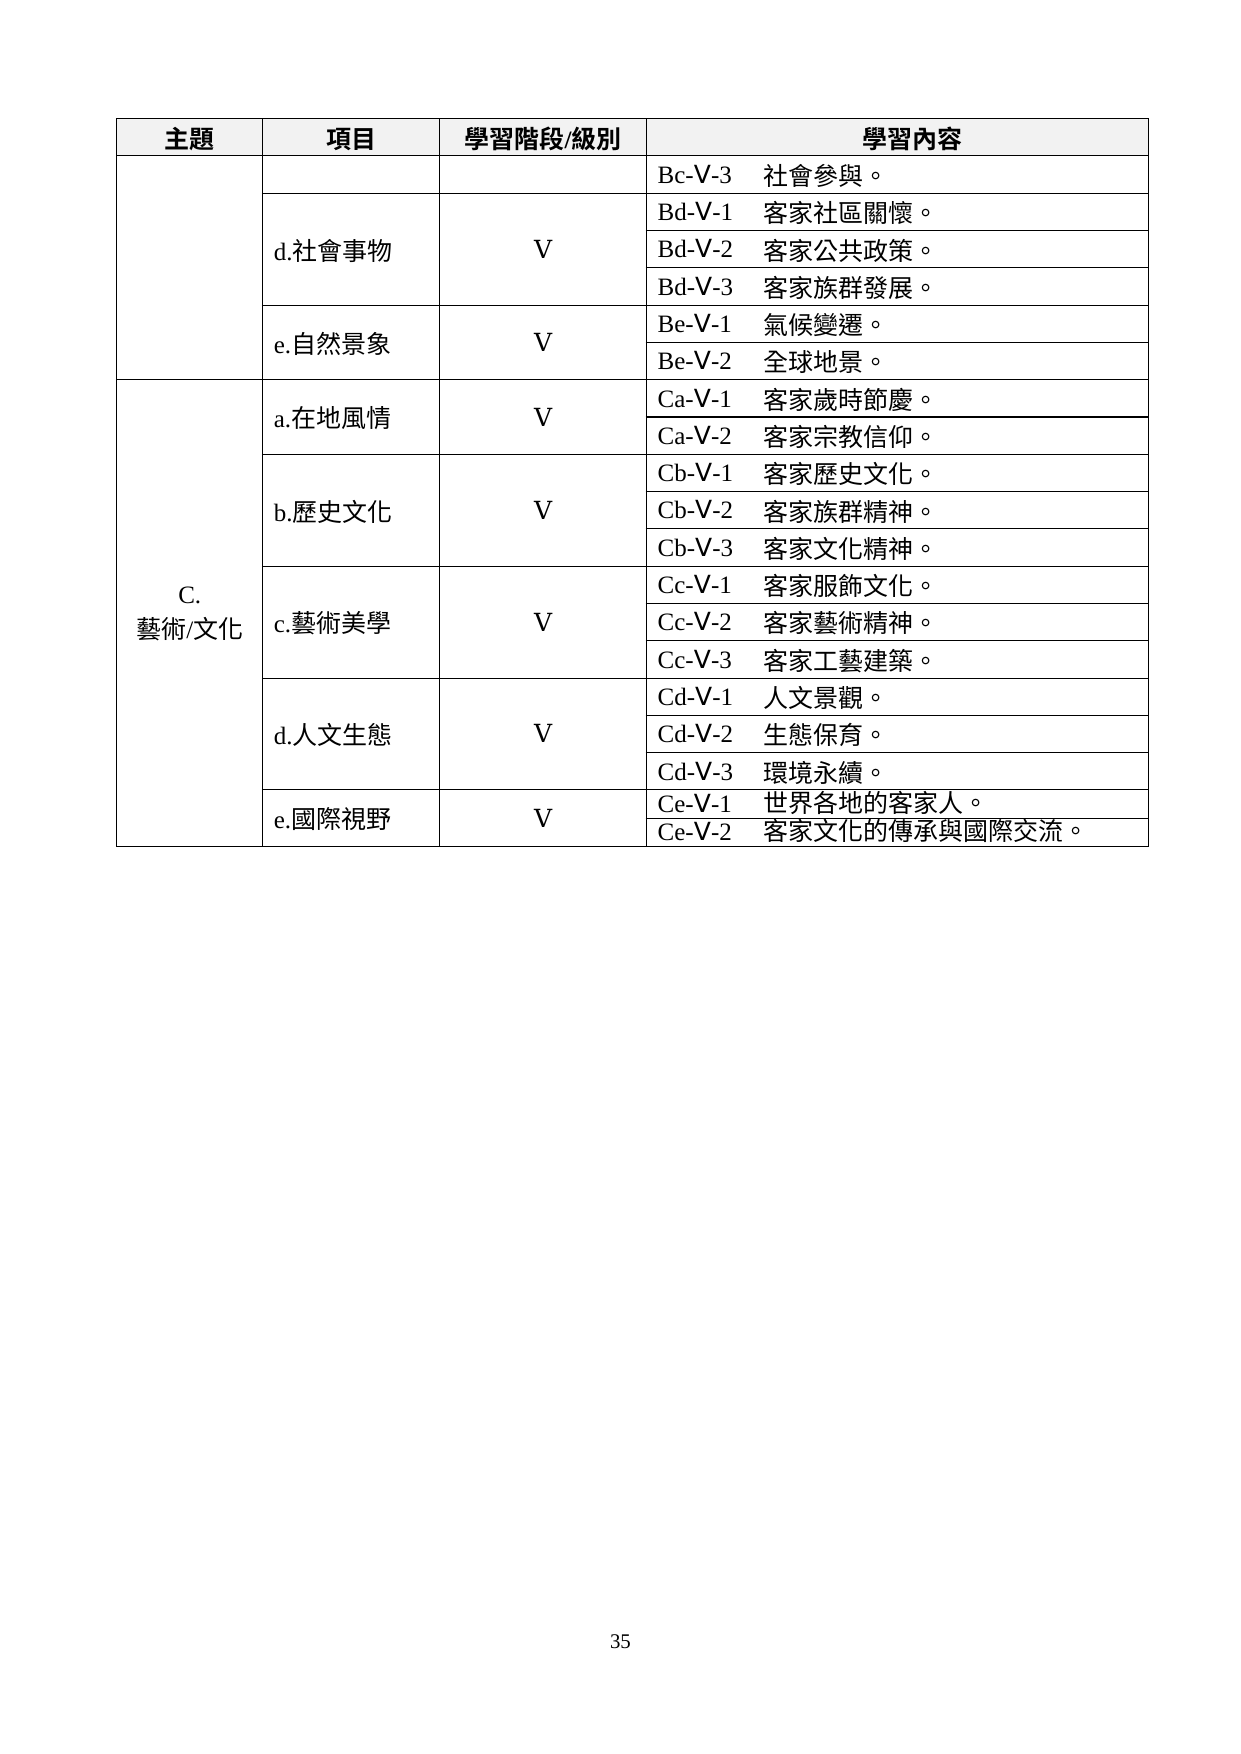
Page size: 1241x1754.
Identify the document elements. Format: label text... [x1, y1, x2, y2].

table_cell Be-Ⅴ-1 [647, 306, 764, 342]
table_cell 社會參與。 [764, 156, 1148, 193]
table_cell 世界各地的客家人。 [764, 790, 1148, 817]
table_cell Cd-Ⅴ-1 [647, 679, 764, 715]
table_cell 客家族群發展。 [764, 268, 1148, 304]
table_cell 客家文化精神。 [764, 529, 1148, 566]
table_header 學習階段/級別 [440, 119, 646, 155]
table_cell c.藝術美學 [263, 567, 439, 677]
table_cell Cc-Ⅴ-2 [647, 604, 764, 640]
table_cell Ⅴ [440, 567, 646, 677]
table_cell Ⅴ [440, 455, 646, 566]
table_cell Cd-Ⅴ-2 [647, 716, 764, 752]
table_cell 客家族群精神。 [764, 492, 1148, 528]
table_cell b.歷史文化 [263, 455, 439, 566]
table_cell Ca-Ⅴ-1 [647, 380, 764, 416]
table_cell [440, 156, 646, 193]
table_cell Be-Ⅴ-2 [647, 343, 764, 379]
table_cell Cc-Ⅴ-1 [647, 567, 764, 603]
table_cell 客家文化的傳承與國際交流。 [764, 819, 1148, 846]
table_cell 客家歲時節慶。 [764, 380, 1148, 416]
table_cell 生態保育。 [764, 716, 1148, 752]
table_cell e.國際視野 [263, 790, 439, 846]
table_cell Cb-Ⅴ-2 [647, 492, 764, 528]
table_cell 客家社區關懷。 [764, 194, 1148, 230]
table_cell Bd-Ⅴ-3 [647, 268, 764, 304]
table_cell Bd-Ⅴ-1 [647, 194, 764, 230]
table_header 項目 [263, 119, 439, 155]
table_cell 客家宗教信仰。 [764, 418, 1148, 454]
table_cell 客家服飾文化。 [764, 567, 1148, 603]
table_cell a.在地風情 [263, 380, 439, 454]
table_cell 客家公共政策。 [764, 231, 1148, 267]
table_cell Ca-Ⅴ-2 [647, 418, 764, 454]
table_cell 全球地景。 [764, 343, 1148, 379]
table_cell d.人文生態 [263, 679, 439, 789]
table_cell Ⅴ [440, 380, 646, 454]
table_cell 客家歷史文化。 [764, 455, 1148, 491]
table_cell Ⅴ [440, 306, 646, 379]
table_cell 客家工藝建築。 [764, 641, 1148, 677]
table_cell Cc-Ⅴ-3 [647, 641, 764, 677]
table_cell Ce-Ⅴ-1 [647, 790, 764, 817]
table_cell Cb-Ⅴ-1 [647, 455, 764, 491]
table_header 學習內容 [647, 119, 1148, 155]
table_cell Ce-Ⅴ-2 [647, 819, 764, 846]
table_cell [263, 156, 439, 193]
table_cell [117, 156, 262, 379]
table_cell Ⅴ [440, 679, 646, 789]
table_cell e.自然景象 [263, 306, 439, 379]
table_cell Cd-Ⅴ-3 [647, 753, 764, 789]
table_cell Bd-Ⅴ-2 [647, 231, 764, 267]
table_cell d.社會事物 [263, 194, 439, 304]
table_cell Ⅴ [440, 194, 646, 304]
table_cell 客家藝術精神。 [764, 604, 1148, 640]
table_cell C. 藝術/文化 [117, 380, 262, 846]
table_cell Ⅴ [440, 790, 646, 846]
table_cell Cb-Ⅴ-3 [647, 529, 764, 566]
table_header 主題 [117, 119, 262, 155]
table_cell 環境永續。 [764, 753, 1148, 789]
table_cell 氣候變遷。 [764, 306, 1148, 342]
table_cell 人文景觀。 [764, 679, 1148, 715]
table_cell Bc-Ⅴ-3 [647, 156, 764, 193]
